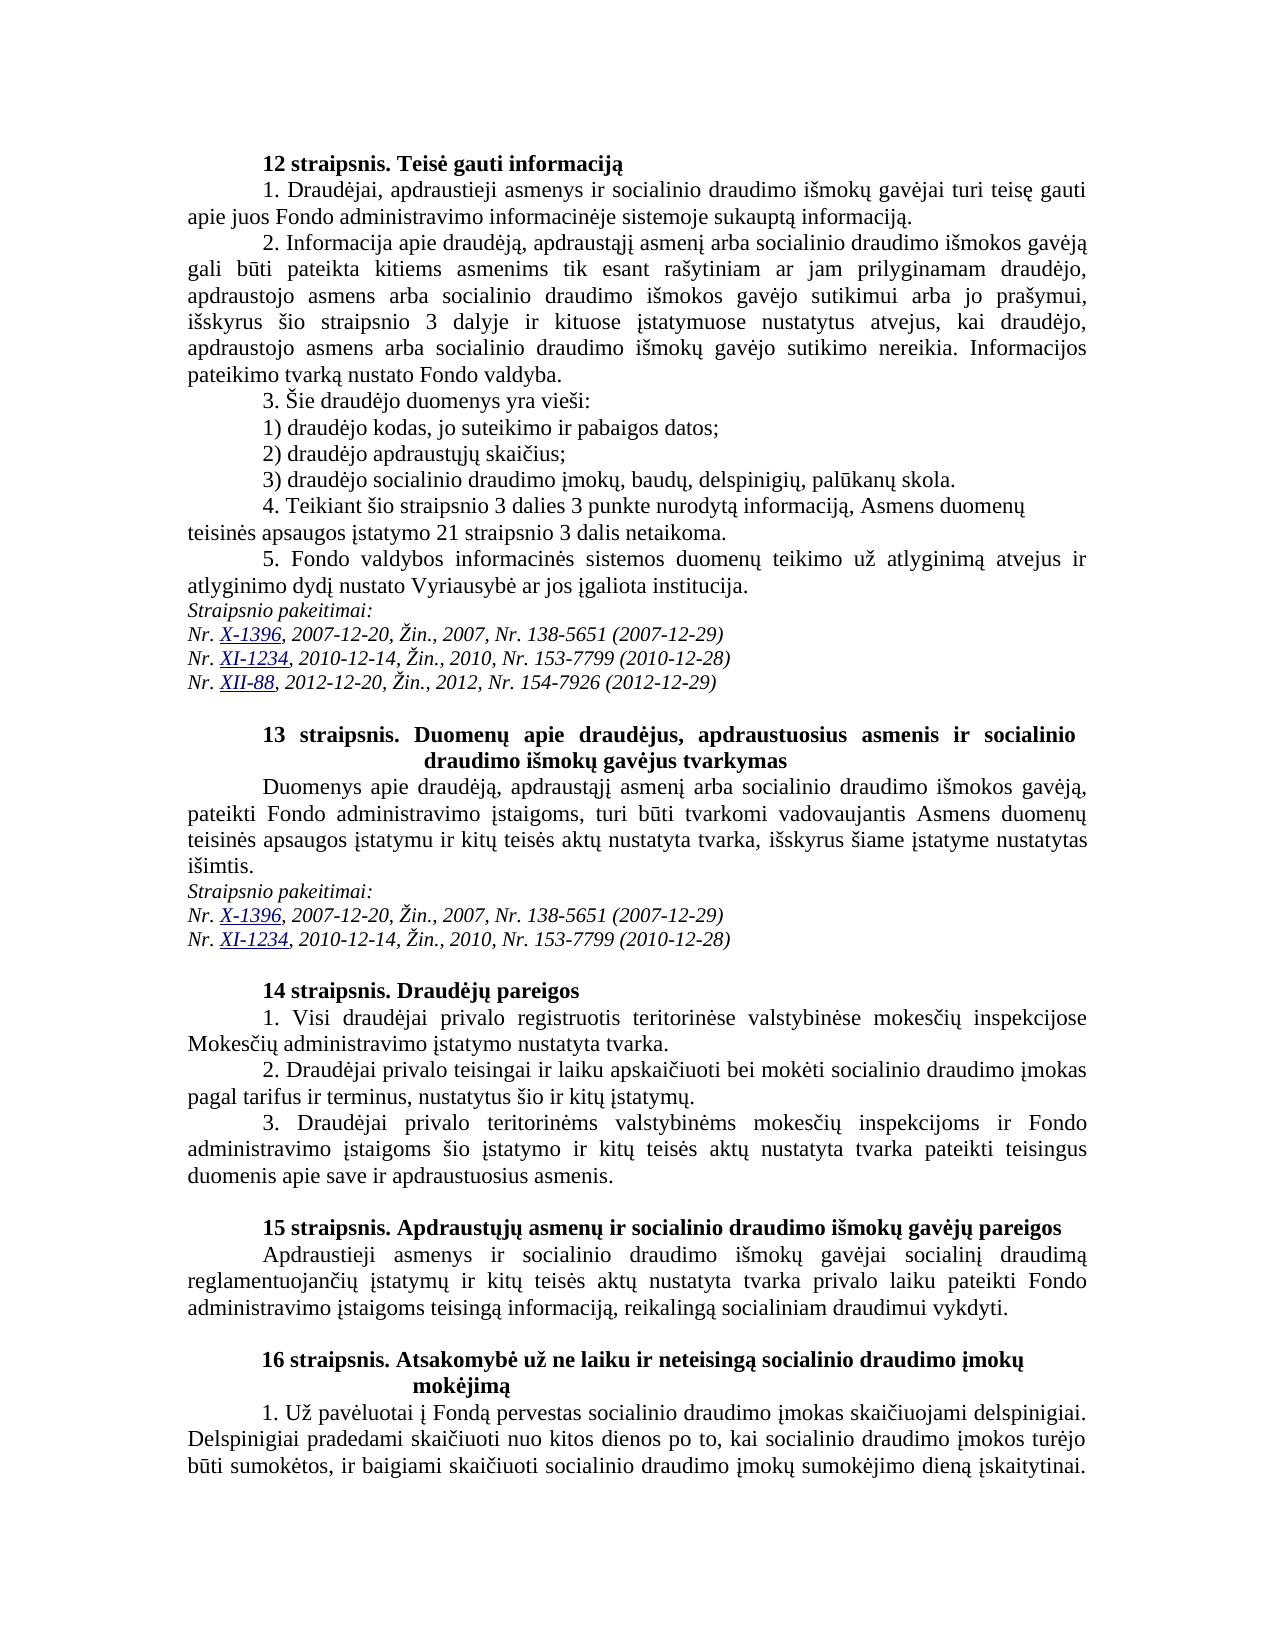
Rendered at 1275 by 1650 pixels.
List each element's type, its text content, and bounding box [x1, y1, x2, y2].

text 3) draudėjo socialinio draudimo įmokų, baudų, delspinigių, palūkanų skola. [187, 466, 1087, 493]
text 16 straipsnis. Atsakomybė už ne laiku ir neteisingą socialinio draudimo įmokų [187, 1346, 1087, 1373]
text mokėjimą [337, 1373, 1087, 1399]
text 15 straipsnis. Apdraustųjų asmenų ir socialinio draudimo išmokų gavėjų pareigos [262, 1214, 1088, 1241]
text Duomenys apie draudėją, apdraustąjį asmenį arba socialinio draudimo išmokos gavėją, pateikti Fondo administravimo įstaigoms, turi būti tvarkomi vadovaujantis Asmens duomenų teisinės apsaugos įstatymu ir kitų teisės aktų nustatyta tvarka, išskyrus šiame įstatyme nustatytas išimtis. [187, 773, 1088, 879]
text 1. Visi draudėjai privalo registruotis teritorinėse valstybinėse mokesčių inspekcijose Mokesčių administravimo įstatymo nustatyta tvarka. [187, 1004, 1088, 1056]
text 3. Draudėjai privalo teritorinėms valstybinėms mokesčių inspekcijoms ir Fondo administravimo įstaigoms šio įstatymo ir kitų teisės aktų nustatyta tvarka pateikti teisingus duomenis apie save ir apdraustuosius asmenis. [187, 1109, 1088, 1188]
text Straipsnio pakeitimai: [187, 598, 1088, 622]
text 2. Informacija apie draudėją, apdraustąjį asmenį arba socialinio draudimo išmokos gavėją gali būti pateikta kitiems asmenims tik esant rašytiniam ar jam prilyginamam draudėjo, apdraustojo asmens arba socialinio draudimo išmokos gavėjo sutikimui arba jo prašymui, išskyrus šio straipsnio 3 dalyje ir kituose įstatymuose nustatytus atvejus, kai draudėjo, apdraustojo asmens arba socialinio draudimo išmokų gavėjo sutikimo nereikia. Informacijos pateikimo tvarką nustato Fondo valdyba. [187, 229, 1088, 387]
text Nr. X-1396, 2007-12-20, Žin., 2007, Nr. 138-5651 (2007-12-29) [187, 622, 1088, 646]
text 13 straipsnis. Duomenų apie draudėjus, apdraustuosius asmenis ir socialinio draudimo išmokų gavėjus tvarkymas [262, 721, 1077, 773]
text Apdraustieji asmenys ir socialinio draudimo išmokų gavėjai socialinį draudimą reglamentuojančių įstatymų ir kitų teisės aktų nustatyta tvarka privalo laiku pateikti Fondo administravimo įstaigoms teisingą informaciją, reikalingą socialiniam draudimui vykdyti. [187, 1241, 1088, 1320]
text 2) draudėjo apdraustųjų skaičius; [187, 440, 1087, 466]
text 14 straipsnis. Draudėjų pareigos [187, 977, 1088, 1004]
text 1) draudėjo kodas, jo suteikimo ir pabaigos datos; [187, 413, 1087, 440]
text 1. Draudėjai, apdraustieji asmenys ir socialinio draudimo išmokų gavėjai turi teisę gauti apie juos Fondo administravimo informacinėje sistemoje sukauptą informaciją. [187, 176, 1087, 229]
text 4. Teikiant šio straipsnio 3 dalies 3 punkte nurodytą informaciją, Asmens duomenų teisinės apsaugos įstatymo 21 straipsnio 3 dalis netaikoma. [187, 493, 1087, 545]
text 12 straipsnis. Teisė gauti informaciją [187, 150, 1087, 176]
text Nr. XI-1234, 2010-12-14, Žin., 2010, Nr. 153-7799 (2010-12-28) [187, 646, 1087, 670]
text 5. Fondo valdybos informacinės sistemos duomenų teikimo už atlyginimą atvejus ir atlyginimo dydį nustato Vyriausybė ar jos įgaliota institucija. [187, 545, 1087, 598]
text 2. Draudėjai privalo teisingai ir laiku apskaičiuoti bei mokėti socialinio draudimo įmokas pagal tarifus ir terminus, nustatytus šio ir kitų įstatymų. [187, 1056, 1088, 1109]
text 1. Už pavėluotai į Fondą pervestas socialinio draudimo įmokas skaičiuojami delspinigiai. Delspinigiai pradedami skaičiuoti nuo kitos dienos po to, kai socialinio draudimo įmokos turėjo būti sumokėtos, ir baigiami skaičiuoti socialinio draudimo įmokų sumokėjimo dieną įskaitytinai. [187, 1399, 1087, 1478]
text Nr. X-1396, 2007-12-20, Žin., 2007, Nr. 138-5651 (2007-12-29) [187, 903, 1088, 927]
text Straipsnio pakeitimai: [187, 879, 1088, 903]
text Nr. XII-88, 2012-12-20, Žin., 2012, Nr. 154-7926 (2012-12-29) [187, 670, 1087, 694]
text 3. Šie draudėjo duomenys yra vieši: [187, 387, 1087, 413]
text Nr. XI-1234, 2010-12-14, Žin., 2010, Nr. 153-7799 (2010-12-28) [187, 927, 1087, 951]
